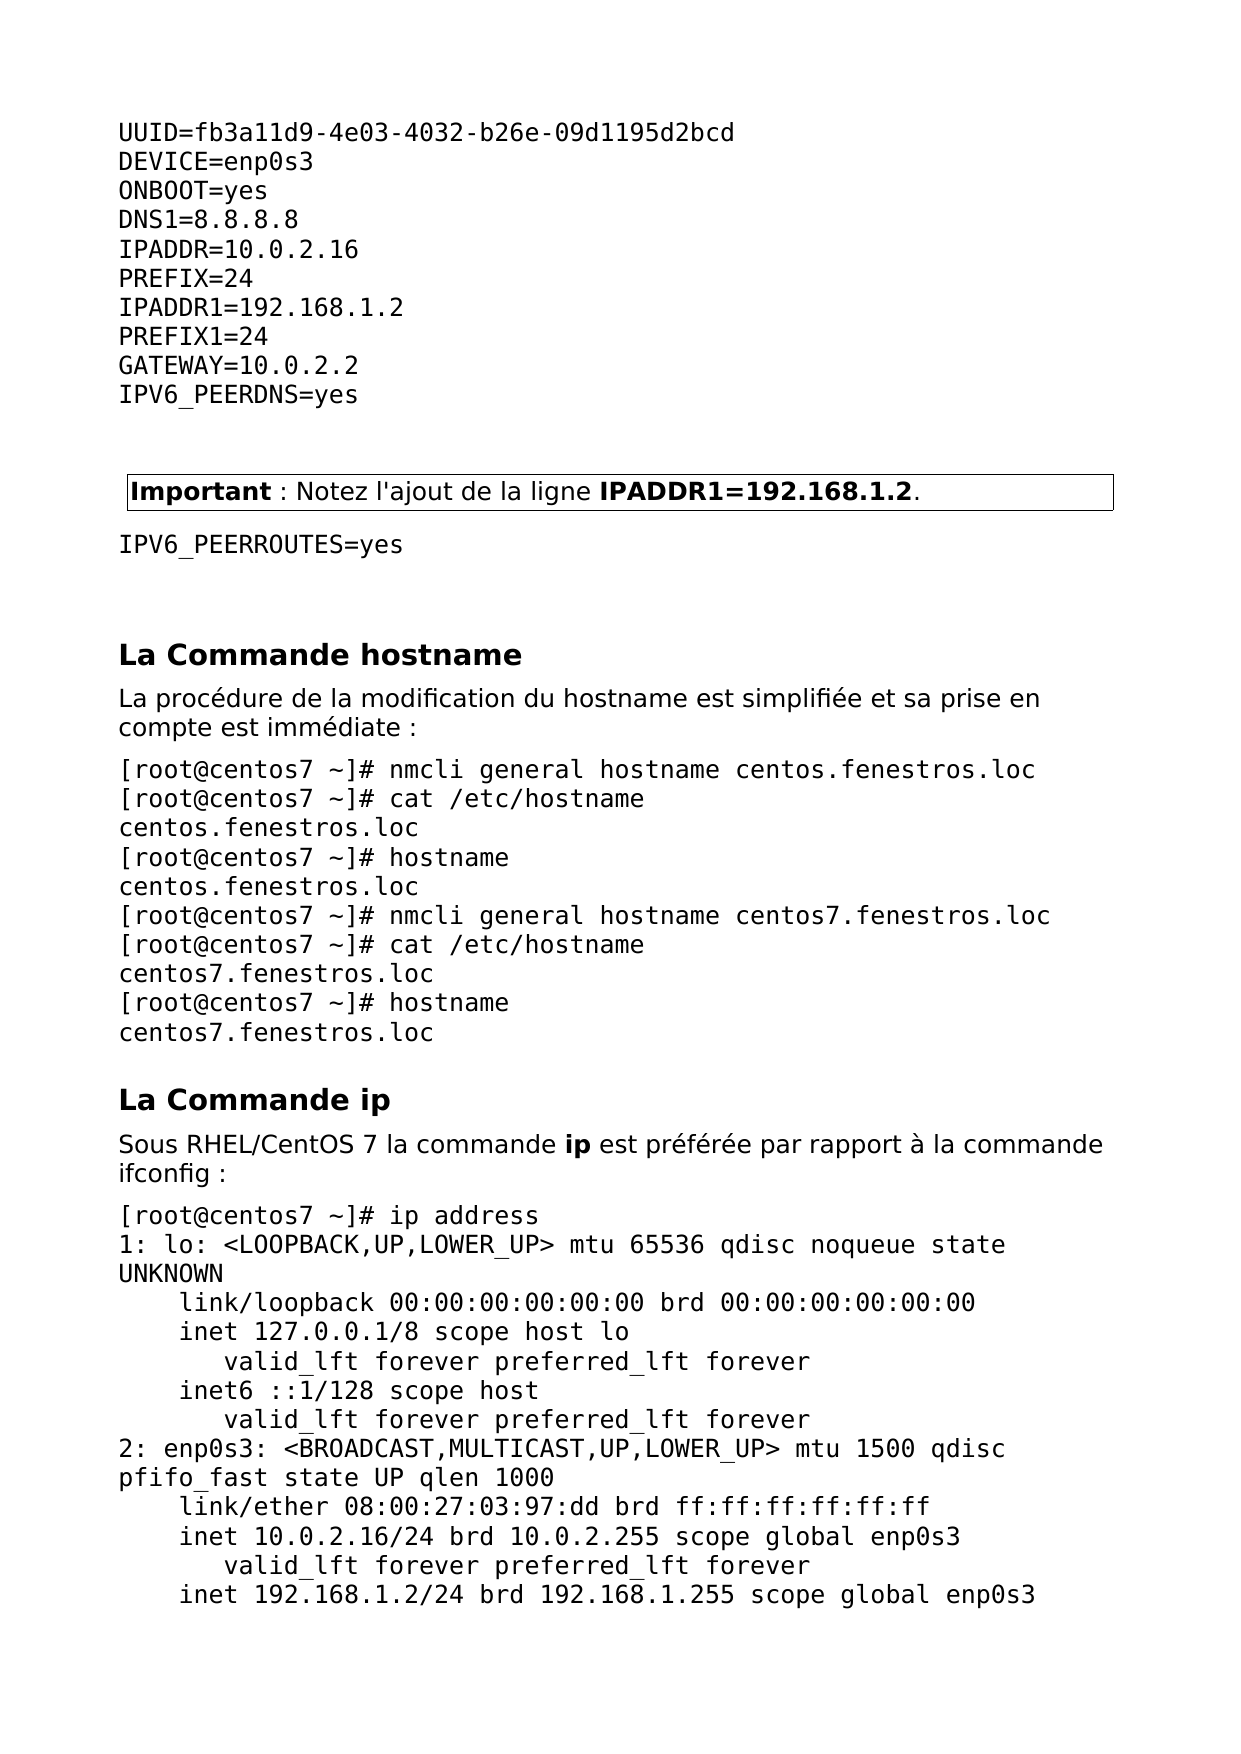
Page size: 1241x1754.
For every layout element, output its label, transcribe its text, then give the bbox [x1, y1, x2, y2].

text Sous RHEL/CentOS 7 la commande ip est préférée par rapport à la commande ifconfig : [118, 1130, 1122, 1188]
text IPV6_PEERROUTES=yes [118, 518, 1122, 559]
text [root@centos7 ~]# ip address 1: lo: <LOOPBACK,UP,LOWER_UP> mtu 65536 qdisc noqueue state UNKNOWN link/loopback 00:00:00:00:00:00 brd 00:00:00:00:00:00 inet 127.0.0.1/8 scope host lo valid_lft forever preferred_lft forever inet6 ::1/128 scope host valid_lft forever preferred_lft forever 2: enp0s3: <BROADCAST,MULTICAST,UP,LOWER_UP> mtu 1500 qdisc pfifo_fast state UP qlen 1000 link/ether 08:00:27:03:97:dd brd ff:ff:ff:ff:ff:ff inet 10.0.2.16/24 brd 10.0.2.255 scope global enp0s3 valid_lft forever preferred_lft forever inet 192.168.1.2/24 brd 192.168.1.255 scope global enp0s3 [118, 1201, 1122, 1609]
subtitle La Commande hostname [118, 638, 1122, 672]
text La procédure de la modification du hostname est simplifiée et sa prise en compte est immédiate : [118, 684, 1122, 743]
text [root@centos7 ~]# nmcli general hostname centos.fenestros.loc [root@centos7 ~]# cat /etc/hostname centos.fenestros.loc [root@centos7 ~]# hostname centos.fenestros.loc [root@centos7 ~]# nmcli general hostname centos7.fenestros.loc [root@centos7 ~]# cat /etc/hostname centos7.fenestros.loc [root@centos7 ~]# hostname centos7.fenestros.loc [118, 755, 1122, 1047]
subtitle La Commande ip [118, 1084, 1122, 1118]
table_header Important : Notez l'ajout de la ligne IPADDR1=192.168.1.2. [128, 475, 1113, 509]
text UUID=fb3a11d9-4e03-4032-b26e-09d1195d2bcd DEVICE=enp0s3 ONBOOT=yes DNS1=8.8.8.8 IPADDR=10.0.2.16 PREFIX=24 IPADDR1=192.168.1.2 PREFIX1=24 GATEWAY=10.0.2.2 IPV6_PEERDNS=yes [118, 118, 1122, 451]
